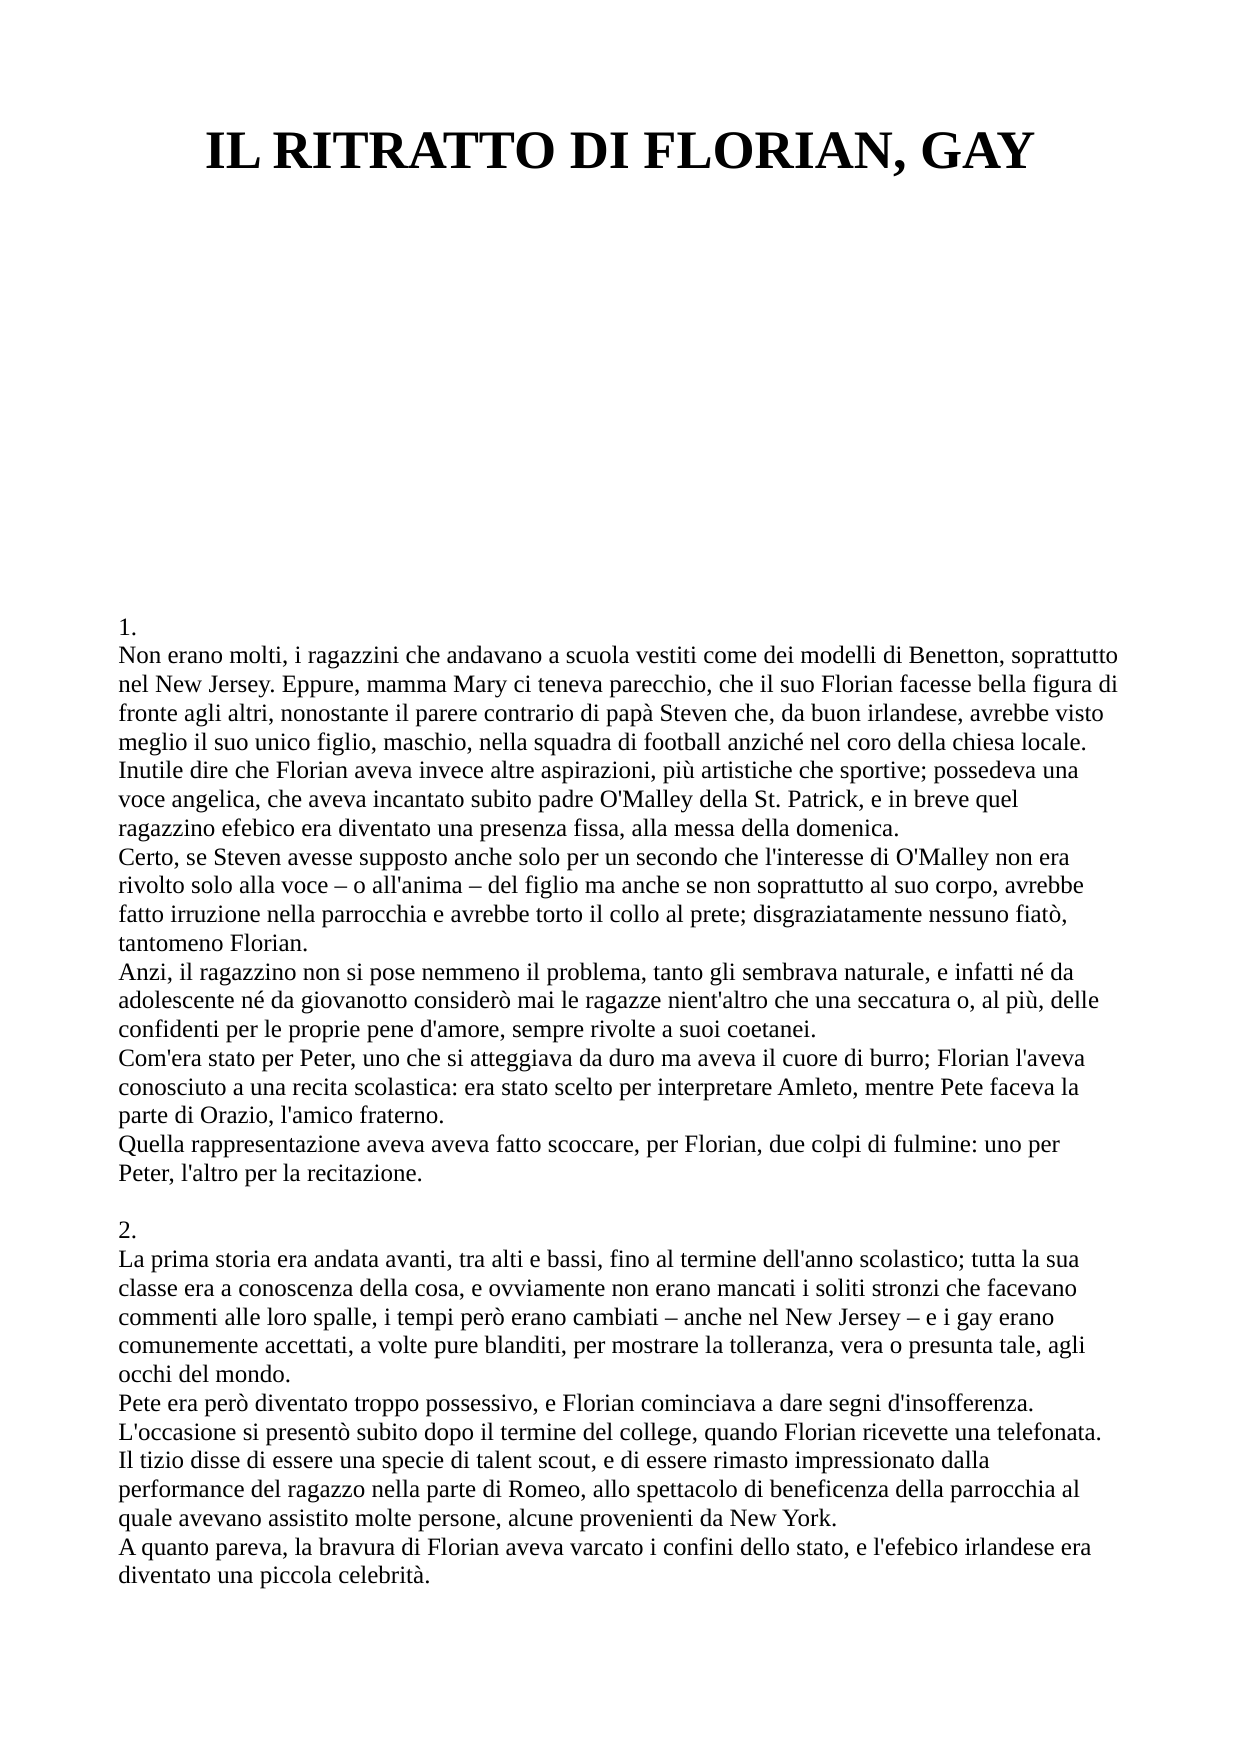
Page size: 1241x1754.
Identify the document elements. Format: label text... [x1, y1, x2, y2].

text A quanto pareva, la bravura di Florian aveva varcato i confini dello stato, e l'efebico irlandese era diventato una piccola celebrità. [118, 1532, 1122, 1589]
text Pete era però diventato troppo possessivo, e Florian cominciava a dare segni d'insofferenza. [118, 1388, 1122, 1417]
text La prima storia era andata avanti, tra alti e bassi, fino al termine dell'anno scolastico; tutta la sua classe era a conoscenza della cosa, e ovviamente non erano mancati i soliti stronzi che facevano commenti alle loro spalle, i tempi però erano cambiati – anche nel New Jersey – e i gay erano comunemente accettati, a volte pure blanditi, per mostrare la tolleranza, vera o presunta tale, agli occhi del mondo. [118, 1244, 1122, 1388]
text Quella rappresentazione aveva aveva fatto scoccare, per Florian, due colpi di fulmine: uno per Peter, l'altro per la recitazione. [118, 1129, 1122, 1187]
text 2. [118, 1215, 1122, 1244]
text Certo, se Steven avesse supposto anche solo per un secondo che l'interesse di O'Malley non era rivolto solo alla voce – o all'anima – del figlio ma anche se non soprattutto al suo corpo, avrebbe fatto irruzione nella parrocchia e avrebbe torto il collo al prete; disgraziatamente nessuno fiatò, tantomeno Florian. [118, 842, 1122, 957]
text IL RITRATTO DI FLORIAN, GAY [118, 118, 1122, 180]
text 1. [118, 612, 1122, 640]
text Il tizio disse di essere una specie di talent scout, e di essere rimasto impressionato dalla performance del ragazzo nella parte di Romeo, allo spettacolo di beneficenza della parrocchia al quale avevano assistito molte persone, alcune provenienti da New York. [118, 1445, 1122, 1532]
text L'occasione si presentò subito dopo il termine del college, quando Florian ricevette una telefonata. [118, 1417, 1122, 1445]
text Com'era stato per Peter, uno che si atteggiava da duro ma aveva il cuore di burro; Florian l'aveva conosciuto a una recita scolastica: era stato scelto per interpretare Amleto, mentre Pete faceva la parte di Orazio, l'amico fraterno. [118, 1043, 1122, 1129]
text Non erano molti, i ragazzini che andavano a scuola vestiti come dei modelli di Benetton, soprattutto nel New Jersey. Eppure, mamma Mary ci teneva parecchio, che il suo Florian facesse bella figura di fronte agli altri, nonostante il parere contrario di papà Steven che, da buon irlandese, avrebbe visto meglio il suo unico figlio, maschio, nella squadra di football anziché nel coro della chiesa locale. [118, 640, 1122, 755]
text Inutile dire che Florian aveva invece altre aspirazioni, più artistiche che sportive; possedeva una voce angelica, che aveva incantato subito padre O'Malley della St. Patrick, e in breve quel ragazzino efebico era diventato una presenza fissa, alla messa della domenica. [118, 755, 1122, 842]
text Anzi, il ragazzino non si pose nemmeno il problema, tanto gli sembrava naturale, e infatti né da adolescente né da giovanotto considerò mai le ragazze nient'altro che una seccatura o, al più, delle confidenti per le proprie pene d'amore, sempre rivolte a suoi coetanei. [118, 957, 1122, 1043]
